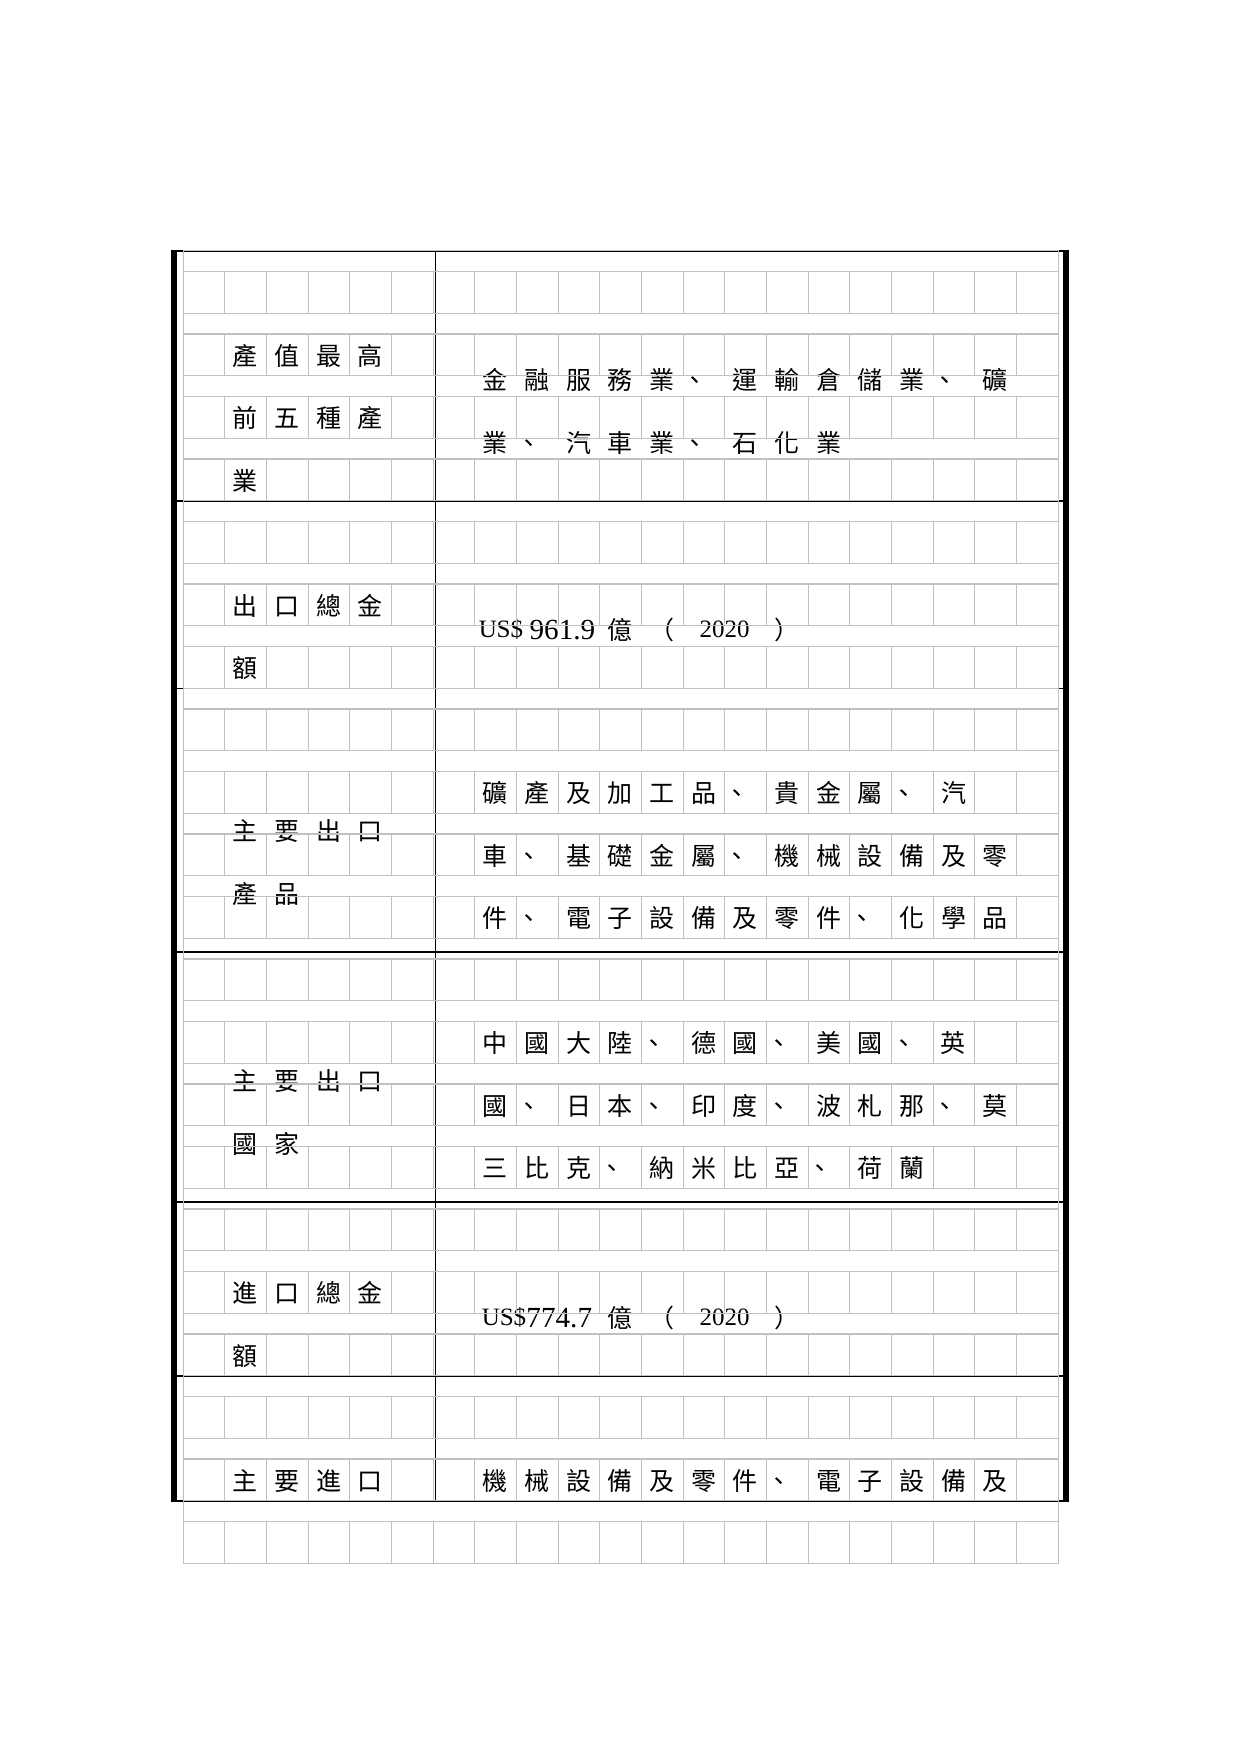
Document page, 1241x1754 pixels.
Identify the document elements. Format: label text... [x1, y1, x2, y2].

table_cell 金融服務業、運輸倉儲業、礦業、汽車業、石化業 [725, 397, 766, 438]
table_cell [225, 272, 266, 313]
table_cell US$ 961.9億（2020） [975, 647, 1016, 688]
table_cell [392, 1397, 433, 1438]
table_cell 主要出口產品 [309, 835, 349, 875]
table_cell 主要出口產品 [350, 772, 391, 813]
table_cell 金融服務業、運輸倉儲業、礦業、汽車業、石化業 [809, 335, 849, 375]
table_cell US$774.7億（2020） [975, 1210, 1016, 1250]
table_cell [350, 272, 391, 313]
table_cell 中國大陸、德國、美國、英國、日本、印度、波札那、莫三比克、納米比亞、荷蘭 [1017, 1147, 1058, 1188]
table_cell 主要出口國家 [184, 1085, 224, 1125]
table_cell 機械設備及零件、電子設備及零件、影音設備及零件、礦產加工品、化學品、汽車及零配件 [850, 1460, 891, 1500]
table_cell 礦產及加工品、貴金屬、汽車、基礎金屬、機械設備及零件、電子設備及零件、化學品 [975, 710, 1016, 750]
table_cell 機械設備及零件、電子設備及零件、影音設備及零件、礦產加工品、化學品、汽車及零配件 [1017, 1460, 1058, 1500]
table_cell 金融服務業、運輸倉儲業、礦業、汽車業、石化業 [517, 272, 558, 313]
table_cell 金融服務業、運輸倉儲業、礦業、汽車業、石化業 [934, 397, 974, 438]
table_cell US$774.7億（2020） [850, 1210, 891, 1250]
table_cell 礦產及加工品、貴金屬、汽車、基礎金屬、機械設備及零件、電子設備及零件、化學品 [1059, 689, 1063, 951]
table_cell 中國大陸、德國、美國、英國、日本、印度、波札那、莫三比克、納米比亞、荷蘭 [436, 1085, 474, 1125]
table_cell US$ 961.9億（2020） [436, 647, 474, 688]
table_cell 金融服務業、運輸倉儲業、礦業、汽車業、石化業 [934, 335, 974, 375]
table_cell US$774.7億（2020） [684, 1210, 724, 1250]
table_cell 金融服務業、運輸倉儲業、礦業、汽車業、石化業 [436, 439, 1058, 458]
table_cell 金融服務業、運輸倉儲業、礦業、汽車業、石化業 [975, 335, 1016, 375]
table_cell 機械設備及零件、電子設備及零件、影音設備及零件、礦產加工品、化學品、汽車及零配件 [892, 1460, 933, 1500]
table_cell 金融服務業、運輸倉儲業、礦業、汽車業、石化業 [892, 460, 933, 500]
table_cell US$774.7億（2020） [767, 1272, 808, 1313]
table_cell [184, 585, 224, 625]
table_cell 礦產及加工品、貴金屬、汽車、基礎金屬、機械設備及零件、電子設備及零件、化學品 [1017, 772, 1058, 813]
table_cell [392, 335, 433, 375]
table_cell 礦產及加工品、貴金屬、汽車、基礎金屬、機械設備及零件、電子設備及零件、化學品 [684, 835, 724, 875]
table_cell 中國大陸、德國、美國、英國、日本、印度、波札那、莫三比克、納米比亞、荷蘭 [436, 1189, 1058, 1201]
table_cell 主要出口產品 [267, 897, 308, 938]
table_cell 機械設備及零件、電子設備及零件、影音設備及零件、礦產加工品、化學品、汽車及零配件 [850, 1397, 891, 1438]
table_cell 高 [350, 335, 391, 375]
table_cell [309, 1397, 349, 1438]
table_cell 金融服務業、運輸倉儲業、礦業、汽車業、石化業 [892, 397, 933, 438]
table_cell 口 [350, 1460, 391, 1500]
table_cell [309, 1335, 349, 1375]
table_cell [184, 376, 435, 396]
table_cell [392, 1210, 433, 1250]
table_cell [184, 502, 435, 521]
table_cell [184, 252, 435, 271]
table_cell 金融服務業、運輸倉儲業、礦業、汽車業、石化業 [475, 460, 516, 500]
table_cell US$774.7億（2020） [475, 1210, 516, 1250]
table_cell US$774.7億（2020） [725, 1335, 766, 1375]
table_cell 主要出口產品 [225, 835, 266, 875]
table_cell 金融服務業、運輸倉儲業、礦業、汽車業、石化業 [600, 460, 641, 500]
table_cell 主要出口產品 [184, 772, 224, 813]
table_cell [184, 439, 435, 458]
table_cell 中國大陸、德國、美國、英國、日本、印度、波札那、莫三比克、納米比亞、荷蘭 [1017, 1085, 1058, 1125]
table_cell 主要出口國家 [267, 1085, 308, 1125]
table_cell 中國大陸、德國、美國、英國、日本、印度、波札那、莫三比克、納米比亞、荷蘭 [517, 1022, 558, 1063]
table_cell 中國大陸、德國、美國、英國、日本、印度、波札那、莫三比克、納米比亞、荷蘭 [436, 960, 474, 1000]
table_cell 礦產及加工品、貴金屬、汽車、基礎金屬、機械設備及零件、電子設備及零件、化學品 [436, 772, 474, 813]
table_cell 礦產及加工品、貴金屬、汽車、基礎金屬、機械設備及零件、電子設備及零件、化學品 [642, 710, 683, 750]
table_cell 礦產及加工品、貴金屬、汽車、基礎金屬、機械設備及零件、電子設備及零件、化學品 [934, 772, 974, 813]
table_cell 礦產及加工品、貴金屬、汽車、基礎金屬、機械設備及零件、電子設備及零件、化學品 [809, 710, 849, 750]
table_cell 礦產及加工品、貴金屬、汽車、基礎金屬、機械設備及零件、電子設備及零件、化學品 [1017, 897, 1058, 938]
table_cell 礦產及加工品、貴金屬、汽車、基礎金屬、機械設備及零件、電子設備及零件、化學品 [475, 772, 516, 813]
table_cell US$ 961.9億（2020） [725, 585, 766, 625]
table_cell [184, 1377, 435, 1396]
table_cell 中國大陸、德國、美國、英國、日本、印度、波札那、莫三比克、納米比亞、荷蘭 [436, 1001, 1058, 1021]
table_cell 主要出口國家 [362, 1074, 377, 1083]
table_cell 主要出口產品 [184, 814, 435, 833]
table_cell 金融服務業、運輸倉儲業、礦業、汽車業、石化業 [559, 335, 599, 375]
table_cell US$774.7億（2020） [642, 1272, 683, 1313]
table_cell [184, 1335, 224, 1375]
table_cell 金融服務業、運輸倉儲業、礦業、汽車業、石化業 [642, 397, 683, 438]
table_cell [392, 647, 433, 688]
table_cell 礦產及加工品、貴金屬、汽車、基礎金屬、機械設備及零件、電子設備及零件、化學品 [642, 772, 683, 813]
table_cell [184, 647, 224, 688]
table_cell 機械設備及零件、電子設備及零件、影音設備及零件、礦產加工品、化學品、汽車及零配件 [517, 1397, 558, 1438]
table_cell 礦產及加工品、貴金屬、汽車、基礎金屬、機械設備及零件、電子設備及零件、化學品 [767, 897, 808, 938]
table_cell 中國大陸、德國、美國、英國、日本、印度、波札那、莫三比克、納米比亞、荷蘭 [1017, 960, 1058, 1000]
table_cell 中國大陸、德國、美國、英國、日本、印度、波札那、莫三比克、納米比亞、荷蘭 [436, 1126, 1058, 1146]
table_cell [184, 1397, 224, 1438]
table_cell 主要出口產品 [267, 710, 308, 750]
table_cell US$ 961.9億（2020） [850, 522, 891, 563]
table_cell 中國大陸、德國、美國、英國、日本、印度、波札那、莫三比克、納米比亞、荷蘭 [475, 1085, 516, 1125]
table_cell 主要出口國家 [309, 1085, 349, 1125]
table_cell US$ 961.9億（2020） [475, 585, 516, 625]
table_cell US$ 961.9億（2020） [767, 585, 808, 625]
table_cell 金融服務業、運輸倉儲業、礦業、汽車業、石化業 [767, 272, 808, 313]
table_cell 業 [225, 460, 266, 500]
table_cell 金融服務業、運輸倉儲業、礦業、汽車業、石化業 [725, 272, 766, 313]
table_cell 主要出口國家 [177, 953, 183, 1201]
table_cell 金融服務業、運輸倉儲業、礦業、汽車業、石化業 [436, 335, 474, 375]
table_cell US$ 961.9億（2020） [517, 647, 558, 688]
table_cell 中國大陸、德國、美國、英國、日本、印度、波札那、莫三比克、納米比亞、荷蘭 [600, 1085, 641, 1125]
table_cell [350, 460, 391, 500]
table_cell US$774.7億（2020） [892, 1272, 933, 1313]
table_cell 中國大陸、德國、美國、英國、日本、印度、波札那、莫三比克、納米比亞、荷蘭 [850, 960, 891, 1000]
table_cell 主要出口國家 [350, 960, 391, 1000]
table_cell 機械設備及零件、電子設備及零件、影音設備及零件、礦產加工品、化學品、汽車及零配件 [975, 1397, 1016, 1438]
table_cell 中國大陸、德國、美國、英國、日本、印度、波札那、莫三比克、納米比亞、荷蘭 [642, 1085, 683, 1125]
table_cell 礦產及加工品、貴金屬、汽車、基礎金屬、機械設備及零件、電子設備及零件、化學品 [975, 897, 1016, 938]
table_cell 主要出口產品 [184, 897, 224, 938]
table_cell 主要出口產品 [225, 897, 266, 938]
table_cell 中國大陸、德國、美國、英國、日本、印度、波札那、莫三比克、納米比亞、荷蘭 [517, 960, 558, 1000]
table_cell US$774.7億（2020） [892, 1210, 933, 1250]
table_cell [184, 1251, 435, 1271]
table_cell 中國大陸、德國、美國、英國、日本、印度、波札那、莫三比克、納米比亞、荷蘭 [642, 1022, 683, 1063]
table_cell 礦產及加工品、貴金屬、汽車、基礎金屬、機械設備及零件、電子設備及零件、化學品 [850, 710, 891, 750]
table_cell US$774.7億（2020） [436, 1203, 1058, 1208]
table_cell US$ 961.9億（2020） [934, 585, 974, 625]
table_cell 礦產及加工品、貴金屬、汽車、基礎金屬、機械設備及零件、電子設備及零件、化學品 [436, 939, 1058, 951]
table_cell [184, 564, 435, 583]
table_cell 金融服務業、運輸倉儲業、礦業、汽車業、石化業 [642, 460, 683, 500]
table_cell 金融服務業、運輸倉儲業、礦業、汽車業、石化業 [475, 272, 516, 313]
table_cell 主要出口國家 [392, 1022, 433, 1063]
table_cell 主要出口產品 [184, 835, 224, 875]
table_cell 礦產及加工品、貴金屬、汽車、基礎金屬、機械設備及零件、電子設備及零件、化學品 [436, 876, 1058, 896]
table_cell 金融服務業、運輸倉儲業、礦業、汽車業、石化業 [517, 335, 558, 375]
table_cell 礦產及加工品、貴金屬、汽車、基礎金屬、機械設備及零件、電子設備及零件、化學品 [600, 835, 641, 875]
table_cell 中國大陸、德國、美國、英國、日本、印度、波札那、莫三比克、納米比亞、荷蘭 [642, 1147, 683, 1188]
table_cell 礦產及加工品、貴金屬、汽車、基礎金屬、機械設備及零件、電子設備及零件、化學品 [600, 897, 641, 938]
table_cell 礦產及加工品、貴金屬、汽車、基礎金屬、機械設備及零件、電子設備及零件、化學品 [725, 772, 766, 813]
table_cell [267, 1335, 308, 1375]
table_cell US$774.7億（2020） [517, 1272, 558, 1313]
table_cell 金融服務業、運輸倉儲業、礦業、汽車業、石化業 [934, 460, 974, 500]
table_cell 主要出口國家 [184, 1147, 224, 1188]
table_cell [184, 1314, 435, 1333]
table_cell US$ 961.9億（2020） [975, 585, 1016, 625]
table_cell [392, 460, 433, 500]
table_cell 中國大陸、德國、美國、英國、日本、印度、波札那、莫三比克、納米比亞、荷蘭 [600, 1022, 641, 1063]
table_cell 主要出口國家 [184, 960, 224, 1000]
table_cell US$ 961.9億（2020） [892, 647, 933, 688]
table_cell 金融服務業、運輸倉儲業、礦業、汽車業、石化業 [600, 397, 641, 438]
table_cell US$774.7億（2020） [436, 1314, 1058, 1333]
table_cell 主要出口產品 [267, 772, 308, 813]
table_cell US$ 961.9億（2020） [767, 522, 808, 563]
table_cell US$774.7億（2020） [436, 1335, 474, 1375]
table_cell US$774.7億（2020） [600, 1335, 641, 1375]
table_cell 礦產及加工品、貴金屬、汽車、基礎金屬、機械設備及零件、電子設備及零件、化學品 [436, 897, 474, 938]
table_cell 主要出口產品 [392, 772, 433, 813]
table_cell 中國大陸、德國、美國、英國、日本、印度、波札那、莫三比克、納米比亞、荷蘭 [809, 1022, 849, 1063]
table_cell 礦產及加工品、貴金屬、汽車、基礎金屬、機械設備及零件、電子設備及零件、化學品 [1017, 835, 1058, 875]
table_cell 礦產及加工品、貴金屬、汽車、基礎金屬、機械設備及零件、電子設備及零件、化學品 [436, 689, 1058, 708]
table_cell 機械設備及零件、電子設備及零件、影音設備及零件、礦產加工品、化學品、汽車及零配件 [934, 1460, 974, 1500]
table_cell US$774.7億（2020） [600, 1210, 641, 1250]
table_cell 礦產及加工品、貴金屬、汽車、基礎金屬、機械設備及零件、電子設備及零件、化學品 [934, 835, 974, 875]
table_cell 主要出口產品 [225, 772, 266, 813]
table_cell 金融服務業、運輸倉儲業、礦業、汽車業、石化業 [1059, 252, 1063, 500]
table_cell US$ 961.9億（2020） [809, 647, 849, 688]
table_cell 礦產及加工品、貴金屬、汽車、基礎金屬、機械設備及零件、電子設備及零件、化學品 [934, 897, 974, 938]
table_cell [184, 314, 435, 333]
table_cell 金融服務業、運輸倉儲業、礦業、汽車業、石化業 [850, 460, 891, 500]
table_cell [177, 1377, 183, 1500]
table_cell 金融服務業、運輸倉儲業、礦業、汽車業、石化業 [975, 397, 1016, 438]
table_cell US$774.7億（2020） [809, 1210, 849, 1250]
table_cell 機械設備及零件、電子設備及零件、影音設備及零件、礦產加工品、化學品、汽車及零配件 [559, 1460, 599, 1500]
table_cell 主要出口產品 [309, 772, 349, 813]
table_cell 金融服務業、運輸倉儲業、礦業、汽車業、石化業 [1017, 397, 1058, 438]
table_cell US$774.7億（2020） [684, 1272, 724, 1313]
table_cell 金融服務業、運輸倉儲業、礦業、汽車業、石化業 [642, 335, 683, 375]
table_cell 機械設備及零件、電子設備及零件、影音設備及零件、礦產加工品、化學品、汽車及零配件 [1017, 1397, 1058, 1438]
table_cell 金融服務業、運輸倉儲業、礦業、汽車業、石化業 [767, 460, 808, 500]
table_cell 主要出口國家 [184, 1064, 435, 1083]
table_cell 金融服務業、運輸倉儲業、礦業、汽車業、石化業 [642, 272, 683, 313]
table_cell [177, 1203, 183, 1375]
table_cell 機械設備及零件、電子設備及零件、影音設備及零件、礦產加工品、化學品、汽車及零配件 [934, 1397, 974, 1438]
table_cell US$774.7億（2020） [809, 1335, 849, 1375]
table_cell 礦產及加工品、貴金屬、汽車、基礎金屬、機械設備及零件、電子設備及零件、化學品 [1017, 710, 1058, 750]
table_cell 機械設備及零件、電子設備及零件、影音設備及零件、礦產加工品、化學品、汽車及零配件 [767, 1460, 808, 1500]
table_cell 機械設備及零件、電子設備及零件、影音設備及零件、礦產加工品、化學品、汽車及零配件 [559, 1397, 599, 1438]
table_cell 主要出口國家 [225, 1085, 266, 1125]
table_cell [267, 647, 308, 688]
table_cell [392, 1460, 433, 1500]
table_cell 最 [309, 335, 349, 375]
table_cell US$774.7億（2020） [517, 1335, 558, 1375]
table_cell [309, 460, 349, 500]
table_cell US$774.7億（2020） [559, 1335, 599, 1375]
table_cell [184, 1210, 224, 1250]
table_cell 中國大陸、德國、美國、英國、日本、印度、波札那、莫三比克、納米比亞、荷蘭 [934, 1022, 974, 1063]
table_cell 礦產及加工品、貴金屬、汽車、基礎金屬、機械設備及零件、電子設備及零件、化學品 [600, 772, 641, 813]
table_cell US$774.7億（2020） [1059, 1203, 1063, 1375]
table_cell 主要出口產品 [350, 710, 391, 750]
table_cell 主要出口國家 [392, 1085, 433, 1125]
table_cell 主 [225, 1460, 266, 1500]
table_cell 中國大陸、德國、美國、英國、日本、印度、波札那、莫三比克、納米比亞、荷蘭 [725, 1085, 766, 1125]
table_cell 金融服務業、運輸倉儲業、礦業、汽車業、石化業 [436, 460, 474, 500]
table_cell US$774.7億（2020） [1017, 1335, 1058, 1375]
table_cell 主要出口國家 [225, 1022, 266, 1063]
table_cell 礦產及加工品、貴金屬、汽車、基礎金屬、機械設備及零件、電子設備及零件、化學品 [892, 835, 933, 875]
table_cell [267, 1210, 308, 1250]
table_cell US$ 961.9億（2020） [436, 564, 1058, 583]
table_cell [309, 647, 349, 688]
table_cell [184, 397, 224, 438]
table_cell 機械設備及零件、電子設備及零件、影音設備及零件、礦產加工品、化學品、汽車及零配件 [767, 1397, 808, 1438]
table_cell 機械設備及零件、電子設備及零件、影音設備及零件、礦產加工品、化學品、汽車及零配件 [892, 1397, 933, 1438]
table_cell 主要出口國家 [350, 1022, 391, 1063]
table_cell US$774.7億（2020） [934, 1335, 974, 1375]
table_cell US$ 961.9億（2020） [809, 522, 849, 563]
table_cell [309, 1210, 349, 1250]
table_cell 進 [309, 1460, 349, 1500]
table_cell 主要出口產品 [184, 710, 224, 750]
table_cell US$774.7億（2020） [517, 1210, 558, 1250]
table_cell US$ 961.9億（2020） [436, 502, 1058, 521]
table_cell US$ 961.9億（2020） [436, 522, 474, 563]
table_cell US$774.7億（2020） [725, 1272, 766, 1313]
table_cell 金融服務業、運輸倉儲業、礦業、汽車業、石化業 [600, 335, 641, 375]
table_cell 中國大陸、德國、美國、英國、日本、印度、波札那、莫三比克、納米比亞、荷蘭 [1017, 1022, 1058, 1063]
table_cell [267, 522, 308, 563]
table_cell 主要出口產品 [350, 897, 391, 938]
table_cell 主要出口產品 [184, 689, 435, 708]
table_cell 主要出口國家 [350, 1147, 391, 1188]
table_cell US$ 961.9億（2020） [809, 585, 849, 625]
table_cell 出 [225, 585, 266, 625]
table_cell US$774.7億（2020） [600, 1272, 641, 1313]
table_cell US$ 961.9億（2020） [517, 585, 558, 625]
table_cell 礦產及加工品、貴金屬、汽車、基礎金屬、機械設備及零件、電子設備及零件、化學品 [517, 835, 558, 875]
table_cell US$ 961.9億（2020） [725, 647, 766, 688]
table_cell 中國大陸、德國、美國、英國、日本、印度、波札那、莫三比克、納米比亞、荷蘭 [850, 1022, 891, 1063]
table_cell 中國大陸、德國、美國、英國、日本、印度、波札那、莫三比克、納米比亞、荷蘭 [767, 1147, 808, 1188]
table_cell [177, 252, 183, 500]
table_cell US$ 961.9億（2020） [642, 585, 683, 625]
table_cell US$ 961.9億（2020） [1017, 647, 1058, 688]
table_cell 機械設備及零件、電子設備及零件、影音設備及零件、礦產加工品、化學品、汽車及零配件 [975, 1460, 1016, 1500]
table_cell 金融服務業、運輸倉儲業、礦業、汽車業、石化業 [725, 335, 766, 375]
table_cell US$ 961.9億（2020） [600, 522, 641, 563]
table_cell [184, 522, 224, 563]
table_cell 金融服務業、運輸倉儲業、礦業、汽車業、石化業 [1017, 335, 1058, 375]
table_cell 金融服務業、運輸倉儲業、礦業、汽車業、石化業 [517, 397, 558, 438]
table_cell 中國大陸、德國、美國、英國、日本、印度、波札那、莫三比克、納米比亞、荷蘭 [1059, 953, 1063, 1201]
table_cell 礦產及加工品、貴金屬、汽車、基礎金屬、機械設備及零件、電子設備及零件、化學品 [559, 897, 599, 938]
table_cell [184, 626, 435, 646]
table_cell 礦產及加工品、貴金屬、汽車、基礎金屬、機械設備及零件、電子設備及零件、化學品 [767, 710, 808, 750]
table_cell [225, 1210, 266, 1250]
table_cell 要 [267, 1460, 308, 1500]
table_cell 主要出口產品 [184, 876, 435, 896]
table_cell 中國大陸、德國、美國、英國、日本、印度、波札那、莫三比克、納米比亞、荷蘭 [559, 1147, 599, 1188]
table_cell 種 [309, 397, 349, 438]
table_cell 主要出口國家 [184, 1001, 435, 1021]
table_cell 金融服務業、運輸倉儲業、礦業、汽車業、石化業 [436, 252, 1058, 271]
table_cell 礦產及加工品、貴金屬、汽車、基礎金屬、機械設備及零件、電子設備及零件、化學品 [684, 710, 724, 750]
table_cell 礦產及加工品、貴金屬、汽車、基礎金屬、機械設備及零件、電子設備及零件、化學品 [559, 835, 599, 875]
table_cell [392, 1335, 433, 1375]
table_cell 機械設備及零件、電子設備及零件、影音設備及零件、礦產加工品、化學品、汽車及零配件 [436, 1377, 1058, 1396]
table_cell US$774.7億（2020） [850, 1272, 891, 1313]
table_cell 礦產及加工品、貴金屬、汽車、基礎金屬、機械設備及零件、電子設備及零件、化學品 [436, 835, 474, 875]
table_cell 金融服務業、運輸倉儲業、礦業、汽車業、石化業 [559, 397, 599, 438]
table_cell US$ 961.9億（2020） [934, 522, 974, 563]
table_cell 主要出口產品 [392, 835, 433, 875]
table_cell 機械設備及零件、電子設備及零件、影音設備及零件、礦產加工品、化學品、汽車及零配件 [642, 1460, 683, 1500]
table_cell 中國大陸、德國、美國、英國、日本、印度、波札那、莫三比克、納米比亞、荷蘭 [934, 1147, 974, 1188]
table_cell 中國大陸、德國、美國、英國、日本、印度、波札那、莫三比克、納米比亞、荷蘭 [436, 1064, 1058, 1083]
table_cell [267, 272, 308, 313]
table_cell 中國大陸、德國、美國、英國、日本、印度、波札那、莫三比克、納米比亞、荷蘭 [892, 960, 933, 1000]
table_cell [184, 1203, 435, 1208]
table_cell 金融服務業、運輸倉儲業、礦業、汽車業、石化業 [475, 397, 516, 438]
table_cell [309, 272, 349, 313]
table_cell 機械設備及零件、電子設備及零件、影音設備及零件、礦產加工品、化學品、汽車及零配件 [809, 1460, 849, 1500]
table_cell [184, 1460, 224, 1500]
table_cell 中國大陸、德國、美國、英國、日本、印度、波札那、莫三比克、納米比亞、荷蘭 [850, 1085, 891, 1125]
table_cell [184, 1439, 435, 1458]
table_cell 金融服務業、運輸倉儲業、礦業、汽車業、石化業 [600, 272, 641, 313]
table_cell 礦產及加工品、貴金屬、汽車、基礎金屬、機械設備及零件、電子設備及零件、化學品 [767, 835, 808, 875]
table_cell 金融服務業、運輸倉儲業、礦業、汽車業、石化業 [725, 460, 766, 500]
table_cell US$ 961.9億（2020） [975, 522, 1016, 563]
table_cell 中國大陸、德國、美國、英國、日本、印度、波札那、莫三比克、納米比亞、荷蘭 [517, 1085, 558, 1125]
table_cell 主要出口國家 [184, 1126, 435, 1146]
table_cell 主要出口產品 [309, 897, 349, 938]
table_cell [225, 1397, 266, 1438]
table_cell 機械設備及零件、電子設備及零件、影音設備及零件、礦產加工品、化學品、汽車及零配件 [436, 1439, 1058, 1458]
table_cell 主要出口產品 [362, 824, 377, 833]
table_cell US$774.7億（2020） [1017, 1272, 1058, 1313]
table_cell US$774.7億（2020） [436, 1210, 474, 1250]
table_cell 中國大陸、德國、美國、英國、日本、印度、波札那、莫三比克、納米比亞、荷蘭 [600, 960, 641, 1000]
table_cell 機械設備及零件、電子設備及零件、影音設備及零件、礦產加工品、化學品、汽車及零配件 [725, 1460, 766, 1500]
table_cell US$ 961.9億（2020） [436, 626, 1058, 646]
table_cell 主要出口國家 [184, 1022, 224, 1063]
table_cell 機械設備及零件、電子設備及零件、影音設備及零件、礦產加工品、化學品、汽車及零配件 [725, 1397, 766, 1438]
table_cell US$774.7億（2020） [475, 1335, 516, 1375]
table_cell 金融服務業、運輸倉儲業、礦業、汽車業、石化業 [684, 272, 724, 313]
table_cell 口 [267, 585, 308, 625]
table_cell 礦產及加工品、貴金屬、汽車、基礎金屬、機械設備及零件、電子設備及零件、化學品 [809, 835, 849, 875]
table_cell 前 [225, 397, 266, 438]
table_cell [350, 1335, 391, 1375]
table_cell 產 [225, 335, 266, 375]
table_cell 金融服務業、運輸倉儲業、礦業、汽車業、石化業 [436, 376, 1058, 396]
table_cell 主要出口國家 [309, 960, 349, 1000]
table_cell 礦產及加工品、貴金屬、汽車、基礎金屬、機械設備及零件、電子設備及零件、化學品 [850, 835, 891, 875]
table_cell 金融服務業、運輸倉儲業、礦業、汽車業、石化業 [809, 272, 849, 313]
table_cell 機械設備及零件、電子設備及零件、影音設備及零件、礦產加工品、化學品、汽車及零配件 [600, 1460, 641, 1500]
table_cell 主要出口國家 [225, 960, 266, 1000]
table_cell 主要出口國家 [309, 1022, 349, 1063]
table_cell US$774.7億（2020） [767, 1210, 808, 1250]
table_cell US$ 961.9億（2020） [559, 647, 599, 688]
table_cell 中國大陸、德國、美國、英國、日本、印度、波札那、莫三比克、納米比亞、荷蘭 [559, 1022, 599, 1063]
table_cell 中國大陸、德國、美國、英國、日本、印度、波札那、莫三比克、納米比亞、荷蘭 [436, 953, 1058, 958]
table_cell 中國大陸、德國、美國、英國、日本、印度、波札那、莫三比克、納米比亞、荷蘭 [809, 960, 849, 1000]
table_cell 主要出口產品 [184, 939, 435, 951]
table_cell 礦產及加工品、貴金屬、汽車、基礎金屬、機械設備及零件、電子設備及零件、化學品 [475, 835, 516, 875]
table_cell 金融服務業、運輸倉儲業、礦業、汽車業、石化業 [767, 397, 808, 438]
table_cell 礦產及加工品、貴金屬、汽車、基礎金屬、機械設備及零件、電子設備及零件、化學品 [517, 710, 558, 750]
table_cell 金融服務業、運輸倉儲業、礦業、汽車業、石化業 [436, 397, 474, 438]
table_cell 金融服務業、運輸倉儲業、礦業、汽車業、石化業 [559, 272, 599, 313]
table_cell 機械設備及零件、電子設備及零件、影音設備及零件、礦產加工品、化學品、汽車及零配件 [436, 1460, 474, 1500]
table_cell [350, 1210, 391, 1250]
table_cell 機械設備及零件、電子設備及零件、影音設備及零件、礦產加工品、化學品、汽車及零配件 [475, 1460, 516, 1500]
table_cell 金融服務業、運輸倉儲業、礦業、汽車業、石化業 [850, 335, 891, 375]
table_cell 中國大陸、德國、美國、英國、日本、印度、波札那、莫三比克、納米比亞、荷蘭 [684, 1147, 724, 1188]
table_cell 中國大陸、德國、美國、英國、日本、印度、波札那、莫三比克、納米比亞、荷蘭 [517, 1147, 558, 1188]
table_cell 金融服務業、運輸倉儲業、礦業、汽車業、石化業 [684, 397, 724, 438]
table_cell [184, 272, 224, 313]
table_cell 中國大陸、德國、美國、英國、日本、印度、波札那、莫三比克、納米比亞、荷蘭 [809, 1147, 849, 1188]
table_cell US$ 961.9億（2020） [600, 647, 641, 688]
table_cell US$774.7億（2020） [475, 1272, 516, 1313]
table_cell 主要出口產品 [309, 710, 349, 750]
table_cell [184, 460, 224, 500]
table_cell US$774.7億（2020） [975, 1335, 1016, 1375]
table_cell 礦產及加工品、貴金屬、汽車、基礎金屬、機械設備及零件、電子設備及零件、化學品 [436, 710, 474, 750]
table_cell 中國大陸、德國、美國、英國、日本、印度、波札那、莫三比克、納米比亞、荷蘭 [475, 1022, 516, 1063]
table_cell 中國大陸、德國、美國、英國、日本、印度、波札那、莫三比克、納米比亞、荷蘭 [436, 1147, 474, 1188]
table_cell [184, 1272, 224, 1313]
table_cell 機械設備及零件、電子設備及零件、影音設備及零件、礦產加工品、化學品、汽車及零配件 [436, 1397, 474, 1438]
table_cell 礦產及加工品、貴金屬、汽車、基礎金屬、機械設備及零件、電子設備及零件、化學品 [934, 710, 974, 750]
table_cell 主要出口國家 [184, 953, 435, 958]
table_cell US$ 961.9億（2020） [600, 585, 641, 625]
table_cell 礦產及加工品、貴金屬、汽車、基礎金屬、機械設備及零件、電子設備及零件、化學品 [684, 772, 724, 813]
table_cell 主要出口國家 [267, 1147, 308, 1188]
table_cell 礦產及加工品、貴金屬、汽車、基礎金屬、機械設備及零件、電子設備及零件、化學品 [975, 772, 1016, 813]
table_cell US$ 961.9億（2020） [850, 647, 891, 688]
table_cell US$ 961.9億（2020） [1059, 502, 1063, 688]
table_cell US$774.7億（2020） [559, 1210, 599, 1250]
table_cell 中國大陸、德國、美國、英國、日本、印度、波札那、莫三比克、納米比亞、荷蘭 [975, 1022, 1016, 1063]
table_cell 礦產及加工品、貴金屬、汽車、基礎金屬、機械設備及零件、電子設備及零件、化學品 [975, 835, 1016, 875]
table_cell US$774.7億（2020） [934, 1210, 974, 1250]
table_cell 礦產及加工品、貴金屬、汽車、基礎金屬、機械設備及零件、電子設備及零件、化學品 [436, 814, 1058, 833]
table_cell US$774.7億（2020） [892, 1335, 933, 1375]
table_cell US$ 961.9億（2020） [559, 522, 599, 563]
table_cell [177, 502, 183, 688]
table_cell 金融服務業、運輸倉儲業、礦業、汽車業、石化業 [975, 460, 1016, 500]
table_cell 產 [350, 397, 391, 438]
table_cell 金 [350, 1272, 391, 1313]
table_cell 中國大陸、德國、美國、英國、日本、印度、波札那、莫三比克、納米比亞、荷蘭 [684, 1085, 724, 1125]
table_cell 中國大陸、德國、美國、英國、日本、印度、波札那、莫三比克、納米比亞、荷蘭 [975, 1085, 1016, 1125]
table_cell 主要出口產品 [392, 897, 433, 938]
table_cell 中國大陸、德國、美國、英國、日本、印度、波札那、莫三比克、納米比亞、荷蘭 [475, 960, 516, 1000]
table_cell 口 [267, 1272, 308, 1313]
table_cell 中國大陸、德國、美國、英國、日本、印度、波札那、莫三比克、納米比亞、荷蘭 [934, 1085, 974, 1125]
table_cell 中國大陸、德國、美國、英國、日本、印度、波札那、莫三比克、納米比亞、荷蘭 [559, 1085, 599, 1125]
table_cell 機械設備及零件、電子設備及零件、影音設備及零件、礦產加工品、化學品、汽車及零配件 [642, 1397, 683, 1438]
table_cell 金融服務業、運輸倉儲業、礦業、汽車業、石化業 [559, 460, 599, 500]
table_cell 中國大陸、德國、美國、英國、日本、印度、波札那、莫三比克、納米比亞、荷蘭 [892, 1085, 933, 1125]
table_cell US$ 961.9億（2020） [684, 522, 724, 563]
table_cell 中國大陸、德國、美國、英國、日本、印度、波札那、莫三比克、納米比亞、荷蘭 [725, 1147, 766, 1188]
table_cell 主要出口國家 [184, 1189, 435, 1201]
table_cell 中國大陸、德國、美國、英國、日本、印度、波札那、莫三比克、納米比亞、荷蘭 [475, 1147, 516, 1188]
table_cell US$ 961.9億（2020） [850, 585, 891, 625]
table_cell 金融服務業、運輸倉儲業、礦業、汽車業、石化業 [517, 460, 558, 500]
table_cell 金融服務業、運輸倉儲業、礦業、汽車業、石化業 [892, 272, 933, 313]
table_cell 礦產及加工品、貴金屬、汽車、基礎金屬、機械設備及零件、電子設備及零件、化學品 [725, 897, 766, 938]
table_cell 中國大陸、德國、美國、英國、日本、印度、波札那、莫三比克、納米比亞、荷蘭 [975, 960, 1016, 1000]
table_cell 礦產及加工品、貴金屬、汽車、基礎金屬、機械設備及零件、電子設備及零件、化學品 [517, 897, 558, 938]
table_cell 機械設備及零件、電子設備及零件、影音設備及零件、礦產加工品、化學品、汽車及零配件 [600, 1397, 641, 1438]
table_cell US$ 961.9億（2020） [642, 522, 683, 563]
table_cell 礦產及加工品、貴金屬、汽車、基礎金屬、機械設備及零件、電子設備及零件、化學品 [809, 772, 849, 813]
table_cell [350, 522, 391, 563]
table_cell 礦產及加工品、貴金屬、汽車、基礎金屬、機械設備及零件、電子設備及零件、化學品 [725, 710, 766, 750]
table_cell US$774.7億（2020） [436, 1272, 474, 1313]
table_cell 額 [225, 1335, 266, 1375]
table_cell 中國大陸、德國、美國、英國、日本、印度、波札那、莫三比克、納米比亞、荷蘭 [767, 1022, 808, 1063]
table_cell 中國大陸、德國、美國、英國、日本、印度、波札那、莫三比克、納米比亞、荷蘭 [684, 960, 724, 1000]
table_cell 主要出口國家 [309, 1147, 349, 1188]
table_cell 礦產及加工品、貴金屬、汽車、基礎金屬、機械設備及零件、電子設備及零件、化學品 [559, 710, 599, 750]
table_cell 金融服務業、運輸倉儲業、礦業、汽車業、石化業 [809, 397, 849, 438]
table_cell US$ 961.9億（2020） [1017, 585, 1058, 625]
table_cell [267, 460, 308, 500]
table_cell 礦產及加工品、貴金屬、汽車、基礎金屬、機械設備及零件、電子設備及零件、化學品 [850, 772, 891, 813]
table_cell US$ 961.9億（2020） [475, 522, 516, 563]
table_cell [392, 1272, 433, 1313]
table_cell US$ 961.9億（2020） [725, 522, 766, 563]
table_cell 中國大陸、德國、美國、英國、日本、印度、波札那、莫三比克、納米比亞、荷蘭 [892, 1147, 933, 1188]
table_cell 礦產及加工品、貴金屬、汽車、基礎金屬、機械設備及零件、電子設備及零件、化學品 [892, 710, 933, 750]
table_cell 中國大陸、德國、美國、英國、日本、印度、波札那、莫三比克、納米比亞、荷蘭 [642, 960, 683, 1000]
table_cell 中國大陸、德國、美國、英國、日本、印度、波札那、莫三比克、納米比亞、荷蘭 [436, 1022, 474, 1063]
table_cell 金融服務業、運輸倉儲業、礦業、汽車業、石化業 [684, 335, 724, 375]
table_cell [267, 1397, 308, 1438]
table_cell US$ 961.9億（2020） [934, 647, 974, 688]
table_cell 礦產及加工品、貴金屬、汽車、基礎金屬、機械設備及零件、電子設備及零件、化學品 [725, 835, 766, 875]
table_cell 金融服務業、運輸倉儲業、礦業、汽車業、石化業 [850, 272, 891, 313]
table_cell 金融服務業、運輸倉儲業、礦業、汽車業、石化業 [850, 397, 891, 438]
table_cell 主要出口國家 [392, 1147, 433, 1188]
table_cell 金 [350, 585, 391, 625]
table_cell 機械設備及零件、電子設備及零件、影音設備及零件、礦產加工品、化學品、汽車及零配件 [684, 1460, 724, 1500]
table_cell 金融服務業、運輸倉儲業、礦業、汽車業、石化業 [892, 335, 933, 375]
table_cell 礦產及加工品、貴金屬、汽車、基礎金屬、機械設備及零件、電子設備及零件、化學品 [517, 772, 558, 813]
table_cell 中國大陸、德國、美國、英國、日本、印度、波札那、莫三比克、納米比亞、荷蘭 [892, 1022, 933, 1063]
table_cell US$774.7億（2020） [559, 1272, 599, 1313]
table_cell US$774.7億（2020） [684, 1335, 724, 1375]
table_cell 礦產及加工品、貴金屬、汽車、基礎金屬、機械設備及零件、電子設備及零件、化學品 [600, 710, 641, 750]
table_cell 值 [267, 335, 308, 375]
table_cell US$774.7億（2020） [1017, 1210, 1058, 1250]
table_cell US$774.7億（2020） [850, 1335, 891, 1375]
table_cell US$ 961.9億（2020） [684, 585, 724, 625]
table_cell [309, 522, 349, 563]
table_cell 機械設備及零件、電子設備及零件、影音設備及零件、礦產加工品、化學品、汽車及零配件 [475, 1397, 516, 1438]
table_cell 主要出口國家 [267, 1022, 308, 1063]
table_cell 金融服務業、運輸倉儲業、礦業、汽車業、石化業 [934, 272, 974, 313]
table_cell 中國大陸、德國、美國、英國、日本、印度、波札那、莫三比克、納米比亞、荷蘭 [725, 960, 766, 1000]
table_cell 中國大陸、德國、美國、英國、日本、印度、波札那、莫三比克、納米比亞、荷蘭 [684, 1022, 724, 1063]
table_cell 機械設備及零件、電子設備及零件、影音設備及零件、礦產加工品、化學品、汽車及零配件 [517, 1460, 558, 1500]
table_cell US$774.7億（2020） [642, 1335, 683, 1375]
table_cell 總 [309, 585, 349, 625]
table_cell 中國大陸、德國、美國、英國、日本、印度、波札那、莫三比克、納米比亞、荷蘭 [767, 1085, 808, 1125]
table_cell 中國大陸、德國、美國、英國、日本、印度、波札那、莫三比克、納米比亞、荷蘭 [559, 960, 599, 1000]
table_cell US$ 961.9億（2020） [684, 647, 724, 688]
table_cell 礦產及加工品、貴金屬、汽車、基礎金屬、機械設備及零件、電子設備及零件、化學品 [475, 710, 516, 750]
table_cell 主要出口產品 [184, 751, 435, 771]
table_cell 主要出口產品 [177, 689, 183, 951]
table_cell 中國大陸、德國、美國、英國、日本、印度、波札那、莫三比克、納米比亞、荷蘭 [850, 1147, 891, 1188]
table_cell US$ 961.9億（2020） [767, 647, 808, 688]
table_cell 主要出口國家 [392, 960, 433, 1000]
table_cell US$ 961.9億（2020） [436, 585, 474, 625]
table_cell [392, 585, 433, 625]
table_cell US$774.7億（2020） [767, 1335, 808, 1375]
table_cell [184, 335, 224, 375]
table_cell 總 [309, 1272, 349, 1313]
table_cell 中國大陸、德國、美國、英國、日本、印度、波札那、莫三比克、納米比亞、荷蘭 [934, 960, 974, 1000]
table_cell 主要出口國家 [350, 1085, 391, 1125]
table_cell [225, 522, 266, 563]
table_cell 主要出口國家 [267, 960, 308, 1000]
table_cell US$ 961.9億（2020） [475, 647, 516, 688]
table_cell 礦產及加工品、貴金屬、汽車、基礎金屬、機械設備及零件、電子設備及零件、化學品 [684, 897, 724, 938]
table_cell US$774.7億（2020） [436, 1251, 1058, 1271]
table_cell 礦產及加工品、貴金屬、汽車、基礎金屬、機械設備及零件、電子設備及零件、化學品 [475, 897, 516, 938]
table_cell 中國大陸、德國、美國、英國、日本、印度、波札那、莫三比克、納米比亞、荷蘭 [767, 960, 808, 1000]
table_cell 機械設備及零件、電子設備及零件、影音設備及零件、礦產加工品、化學品、汽車及零配件 [809, 1397, 849, 1438]
table_cell [392, 272, 433, 313]
table_cell 額 [225, 647, 266, 688]
table_cell US$ 961.9億（2020） [559, 585, 599, 625]
table_cell 主要出口產品 [392, 710, 433, 750]
table_cell 礦產及加工品、貴金屬、汽車、基礎金屬、機械設備及零件、電子設備及零件、化學品 [850, 897, 891, 938]
table_cell US$774.7億（2020） [934, 1272, 974, 1313]
table_cell 中國大陸、德國、美國、英國、日本、印度、波札那、莫三比克、納米比亞、荷蘭 [809, 1085, 849, 1125]
table_cell US$ 961.9億（2020） [1017, 522, 1058, 563]
table_cell [392, 397, 433, 438]
table_cell 礦產及加工品、貴金屬、汽車、基礎金屬、機械設備及零件、電子設備及零件、化學品 [892, 772, 933, 813]
table_cell 主要出口產品 [225, 710, 266, 750]
table_cell 金融服務業、運輸倉儲業、礦業、汽車業、石化業 [975, 272, 1016, 313]
table_cell 金融服務業、運輸倉儲業、礦業、汽車業、石化業 [809, 460, 849, 500]
table_cell 主要出口產品 [350, 835, 391, 875]
table_cell 礦產及加工品、貴金屬、汽車、基礎金屬、機械設備及零件、電子設備及零件、化學品 [809, 897, 849, 938]
table_cell 金融服務業、運輸倉儲業、礦業、汽車業、石化業 [436, 314, 1058, 333]
table_cell 金融服務業、運輸倉儲業、礦業、汽車業、石化業 [767, 335, 808, 375]
table_cell 礦產及加工品、貴金屬、汽車、基礎金屬、機械設備及零件、電子設備及零件、化學品 [642, 897, 683, 938]
table_cell [392, 522, 433, 563]
table_cell 金融服務業、運輸倉儲業、礦業、汽車業、石化業 [1017, 272, 1058, 313]
table_cell 中國大陸、德國、美國、英國、日本、印度、波札那、莫三比克、納米比亞、荷蘭 [600, 1147, 641, 1188]
table_cell 金融服務業、運輸倉儲業、礦業、汽車業、石化業 [436, 272, 474, 313]
table_cell US$774.7億（2020） [809, 1272, 849, 1313]
table_cell 金融服務業、運輸倉儲業、礦業、汽車業、石化業 [684, 460, 724, 500]
table_cell US$774.7億（2020） [975, 1272, 1016, 1313]
table_cell US$774.7億（2020） [642, 1210, 683, 1250]
table_cell US$774.7億（2020） [725, 1210, 766, 1250]
table_cell 機械設備及零件、電子設備及零件、影音設備及零件、礦產加工品、化學品、汽車及零配件 [684, 1397, 724, 1438]
table_cell 主要出口產品 [267, 835, 308, 875]
table_cell 金融服務業、運輸倉儲業、礦業、汽車業、石化業 [1017, 460, 1058, 500]
table_cell 礦產及加工品、貴金屬、汽車、基礎金屬、機械設備及零件、電子設備及零件、化學品 [642, 835, 683, 875]
table_cell US$ 961.9億（2020） [642, 647, 683, 688]
table_cell US$ 961.9億（2020） [517, 522, 558, 563]
table_cell 礦產及加工品、貴金屬、汽車、基礎金屬、機械設備及零件、電子設備及零件、化學品 [559, 772, 599, 813]
table_cell 進 [225, 1272, 266, 1313]
table_cell [350, 647, 391, 688]
table_cell 五 [267, 397, 308, 438]
table_cell 中國大陸、德國、美國、英國、日本、印度、波札那、莫三比克、納米比亞、荷蘭 [725, 1022, 766, 1063]
table_cell US$ 961.9億（2020） [892, 522, 933, 563]
table_cell 礦產及加工品、貴金屬、汽車、基礎金屬、機械設備及零件、電子設備及零件、化學品 [892, 897, 933, 938]
table_cell 礦產及加工品、貴金屬、汽車、基礎金屬、機械設備及零件、電子設備及零件、化學品 [436, 751, 1058, 771]
table_cell 主要出口國家 [225, 1147, 266, 1188]
table_cell 中國大陸、德國、美國、英國、日本、印度、波札那、莫三比克、納米比亞、荷蘭 [975, 1147, 1016, 1188]
table_cell 礦產及加工品、貴金屬、汽車、基礎金屬、機械設備及零件、電子設備及零件、化學品 [767, 772, 808, 813]
table_cell 金融服務業、運輸倉儲業、礦業、汽車業、石化業 [475, 335, 516, 375]
table_cell [350, 1397, 391, 1438]
table_cell US$ 961.9億（2020） [892, 585, 933, 625]
